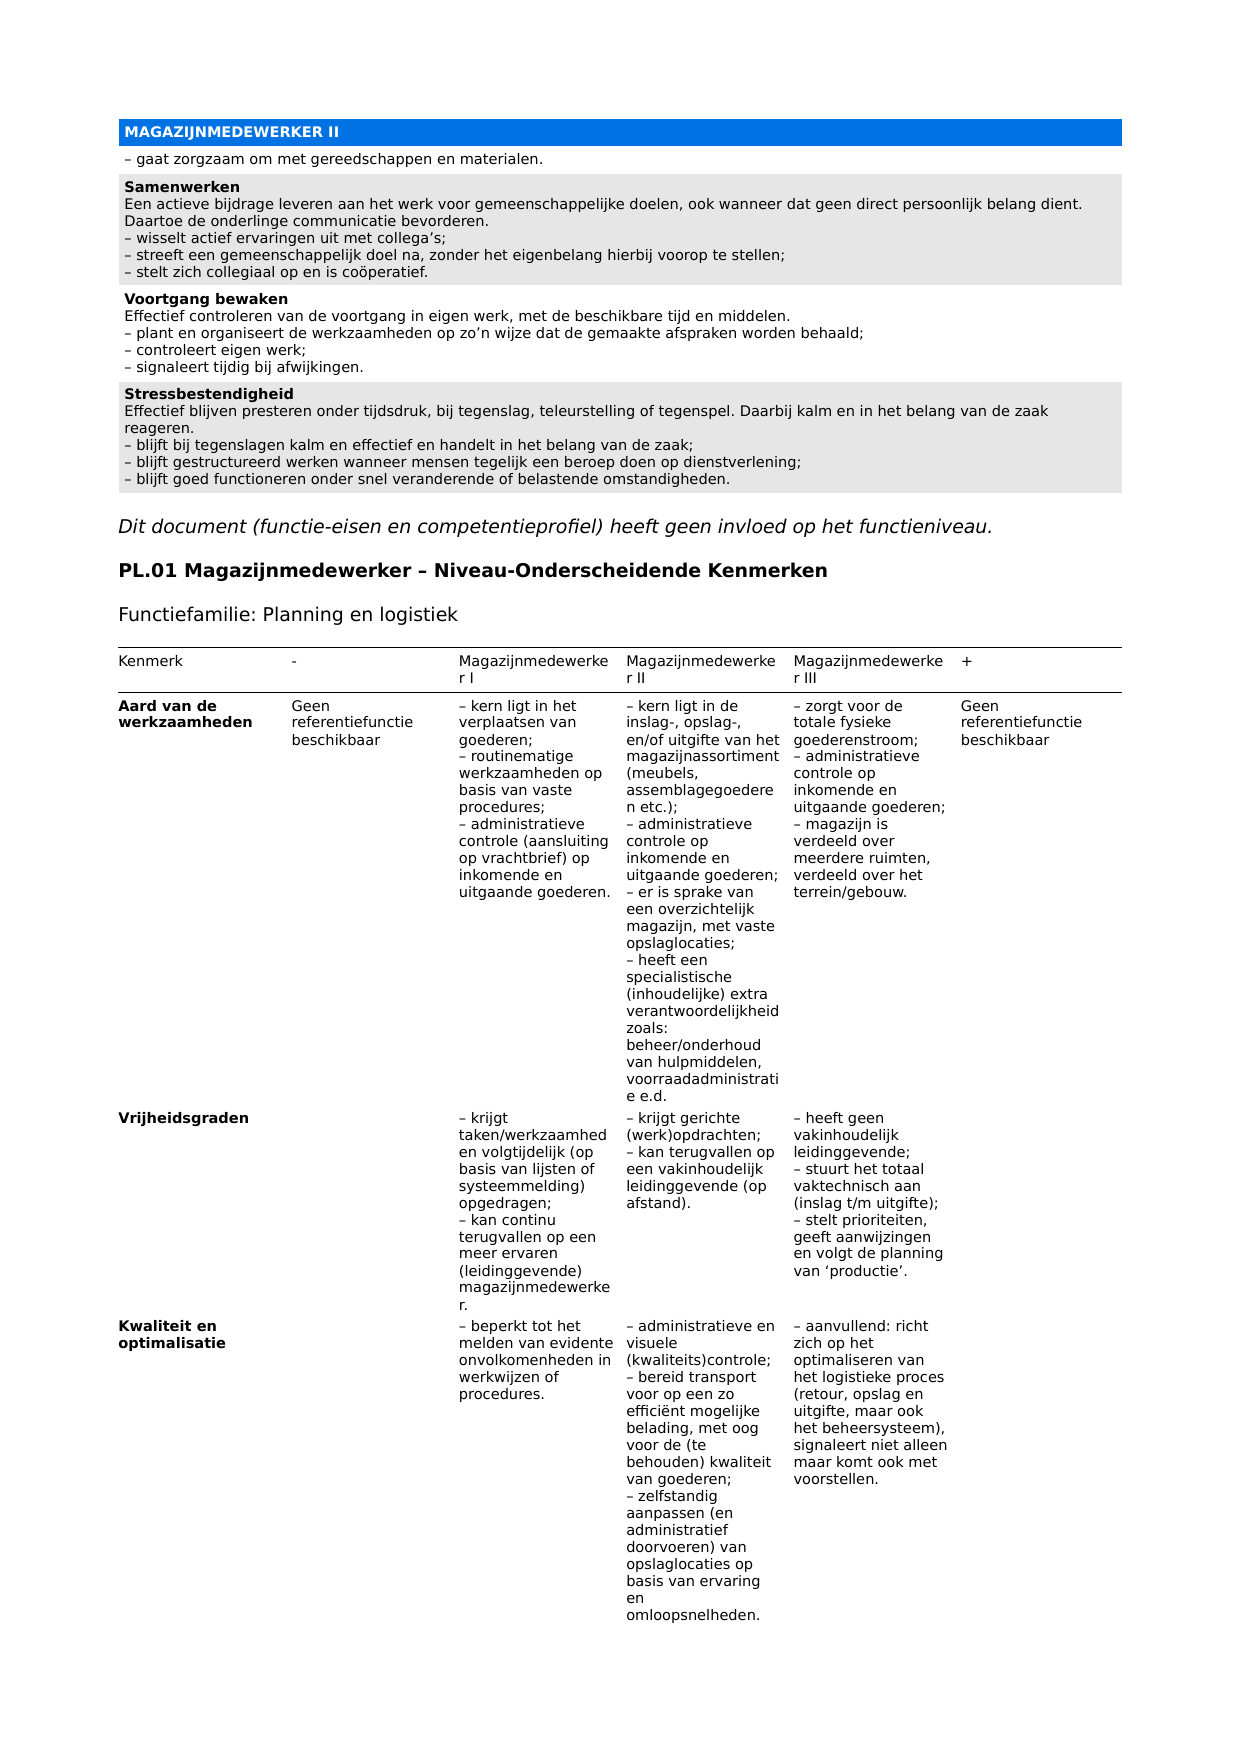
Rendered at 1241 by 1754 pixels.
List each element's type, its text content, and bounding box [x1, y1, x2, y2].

table_cell – zorgt voor de totale fysieke goederenstroom; – administratieve controle op inkomende en uitgaande goederen; – magazijn is verdeeld over meerdere ruimten, verdeeld over het terrein/gebouw. [788, 693, 955, 1105]
table_cell – heeft geen vakinhoudelijk leidinggevende; – stuurt het totaal vaktechnisch aan (inslag t/m uitgifte); – stelt prioriteiten, geeft aanwijzingen en volgt de planning van ‘productie’. [788, 1105, 955, 1313]
table_cell Aard van de werkzaamheden [118, 693, 285, 1105]
table_header MAGAZIJNMEDEWERKER II [119, 119, 1122, 146]
table_cell Kwaliteit en optimalisatie [118, 1313, 285, 1624]
table_cell – beperkt tot het melden van evidente onvolkomenheden in werkwijzen of procedures. [453, 1313, 620, 1624]
table_cell Geen referentiefunctie beschikbaar [285, 693, 453, 1624]
table_header - [285, 648, 453, 692]
table_cell Vrijheidsgraden [118, 1105, 285, 1313]
table_header Kenmerk [118, 648, 285, 692]
table_cell – gaat zorgzaam om met gereedschappen en materialen. [119, 147, 1122, 173]
table_cell – krijgt taken/werkzaamheden volgtijdelijk (op basis van lijsten of systeemmelding) opgedragen; – kan continu terugvallen op een meer ervaren (leidinggevende) magazijnmedewerker. [453, 1105, 620, 1313]
text Dit document (functie-eisen en competentieprofiel) heeft geen invloed op het functieniveau. [118, 516, 1122, 538]
table_cell Voortgang bewaken Effectief controleren van de voortgang in eigen werk, met de beschikbare tijd en middelen. – plant en organiseert de werkzaamheden op zo’n wijze dat de gemaakte afspraken worden behaald; – controleert eigen werk; – signaleert tijdig bij afwijkingen. [119, 286, 1122, 381]
table_cell – krijgt gerichte (werk)opdrachten; – kan terugvallen op een vakinhoudelijk leidinggevende (op afstand). [620, 1105, 787, 1313]
table_cell – kern ligt in de inslag-, opslag-, en/of uitgifte van het magazijnassortiment (meubels, assemblagegoederen etc.); – administratieve controle op inkomende en uitgaande goederen; – er is sprake van een overzichtelijk magazijn, met vaste opslaglocaties; – heeft een specialistische (inhoudelijke) extra verantwoordelijkheid zoals: beheer/onderhoud van hulpmiddelen, voorraadadministratie e.d. [620, 693, 787, 1105]
table_cell Stressbestendigheid Effectief blijven presteren onder tijdsdruk, bij tegenslag, teleurstelling of tegenspel. Daarbij kalm en in het belang van de zaak reageren. – blijft bij tegenslagen kalm en effectief en handelt in het belang van de zaak; – blijft gestructureerd werken wanneer mensen tegelijk een beroep doen op dienstverlening; – blijft goed functioneren onder snel veranderende of belastende omstandigheden. [119, 382, 1122, 493]
table_header Magazijnmedewerker I [453, 648, 620, 692]
table_cell – kern ligt in het verplaatsen van goederen; – routinematige werkzaamheden op basis van vaste procedures; – administratieve controle (aansluiting op vrachtbrief) op inkomende en uitgaande goederen. [453, 693, 620, 1105]
text Functiefamilie: Planning en logistiek [118, 603, 1122, 625]
subtitle PL.01 Magazijnmedewerker – Niveau-Onderscheidende Kenmerken [118, 559, 1122, 582]
table_cell – aanvullend: richt zich op het optimaliseren van het logistieke proces (retour, opslag en uitgifte, maar ook het beheersysteem), signaleert niet alleen maar komt ook met voorstellen. [788, 1313, 955, 1624]
table_cell Samenwerken Een actieve bijdrage leveren aan het werk voor gemeenschappelijke doelen, ook wanneer dat geen direct persoonlijk belang dient. Daartoe de onderlinge communicatie bevorderen. – wisselt actief ervaringen uit met collega’s; – streeft een gemeenschappelijk doel na, zonder het eigenbelang hierbij voorop te stellen; – stelt zich collegiaal op en is coöperatief. [119, 174, 1122, 285]
table_header Magazijnmedewerker II [620, 648, 787, 692]
table_header Magazijnmedewerker III [788, 648, 955, 692]
table_header + [955, 648, 1122, 692]
table_cell – administratieve en visuele (kwaliteits)controle; – bereid transport voor op een zo efficiënt mogelijke belading, met oog voor de (te behouden) kwaliteit van goederen; – zelfstandig aanpassen (en administratief doorvoeren) van opslaglocaties op basis van ervaring en omloopsnelheden. [620, 1313, 787, 1624]
table_cell Geen referentiefunctie beschikbaar [955, 693, 1122, 1624]
